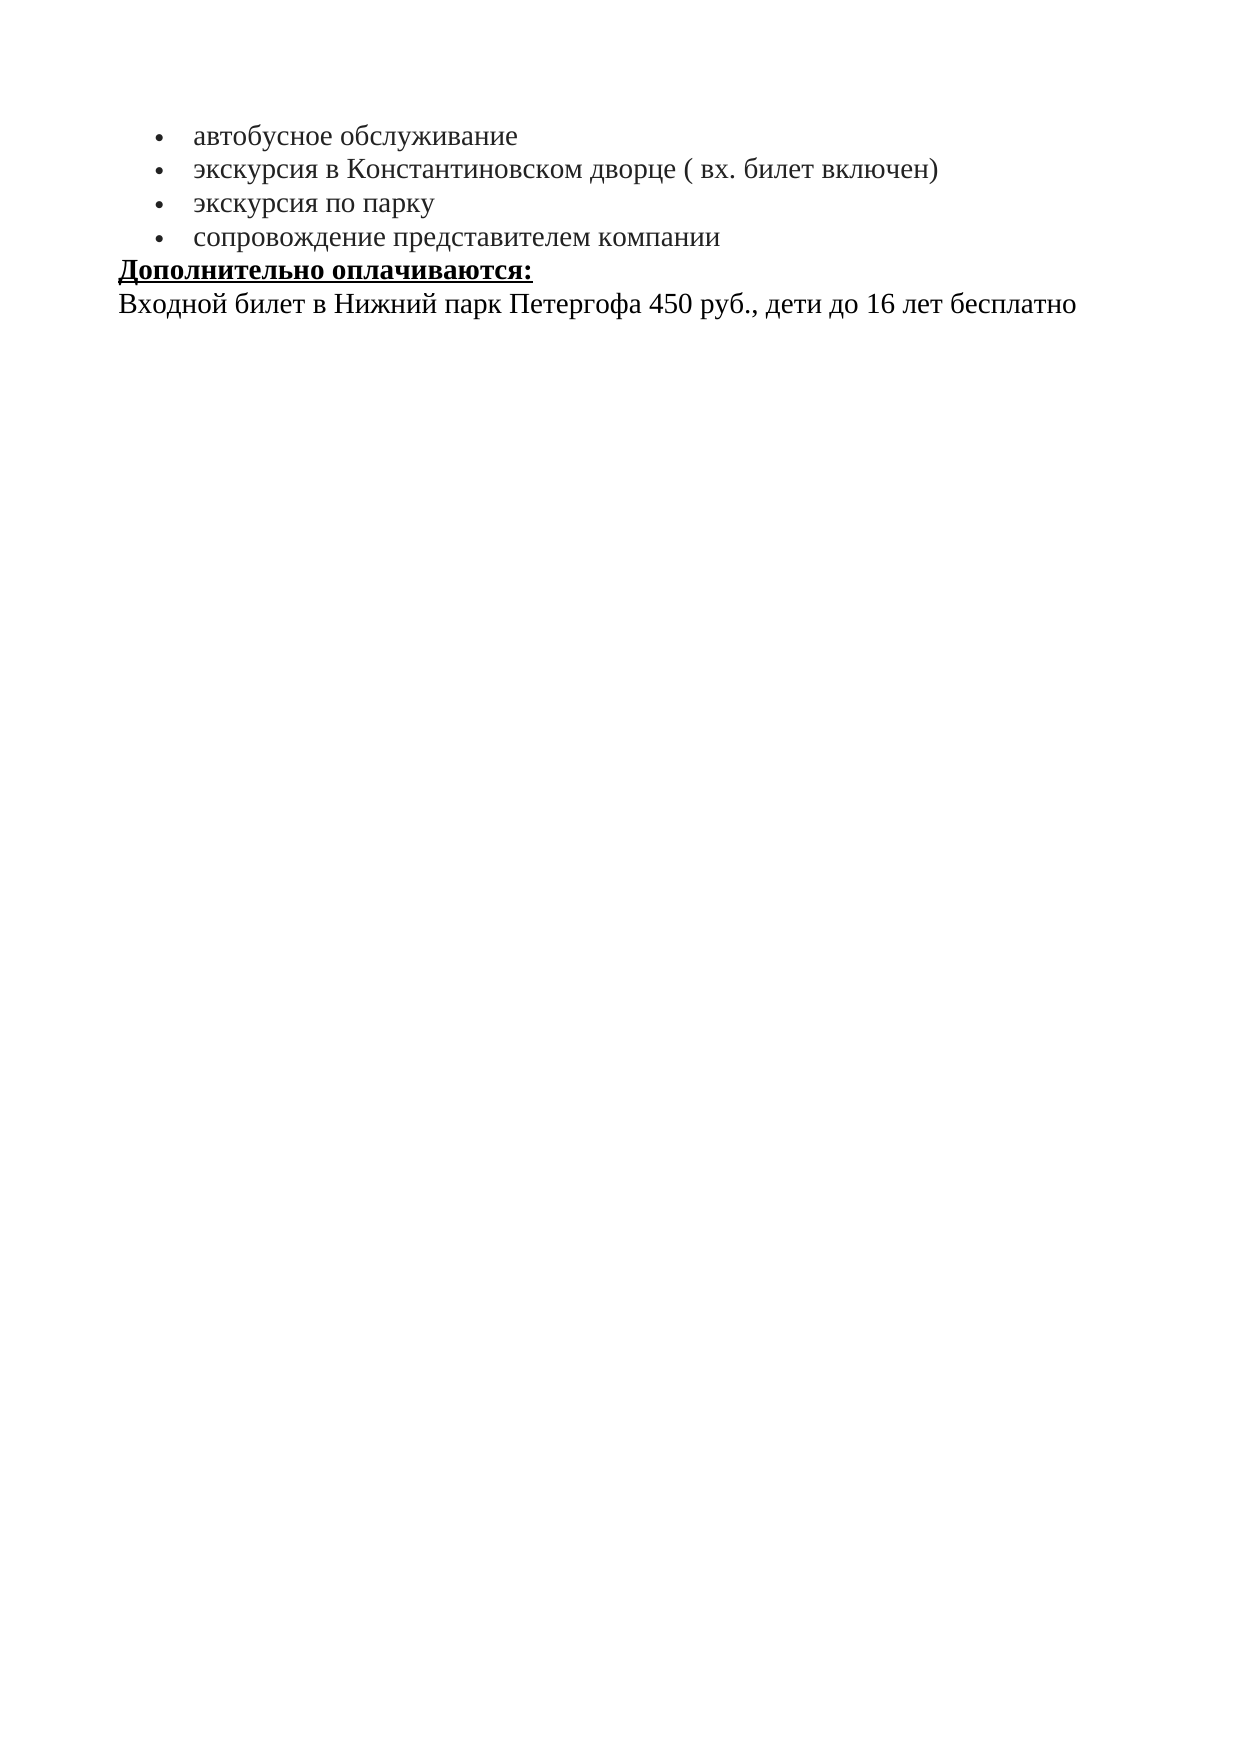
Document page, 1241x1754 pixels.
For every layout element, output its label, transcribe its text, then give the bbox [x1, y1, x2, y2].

list автобусное обслуживание [156, 118, 1122, 152]
list сопровождение представителем компании [156, 219, 1122, 252]
text Дополнительно оплачиваются: [118, 252, 1122, 286]
text Входной билет в Нижний парк Петергофа 450 руб., дети до 16 лет бесплатно [118, 286, 1122, 319]
list экскурсия в Константиновском дворце ( вх. билет включен) [156, 152, 1122, 185]
list экскурсия по парку [156, 185, 1122, 219]
